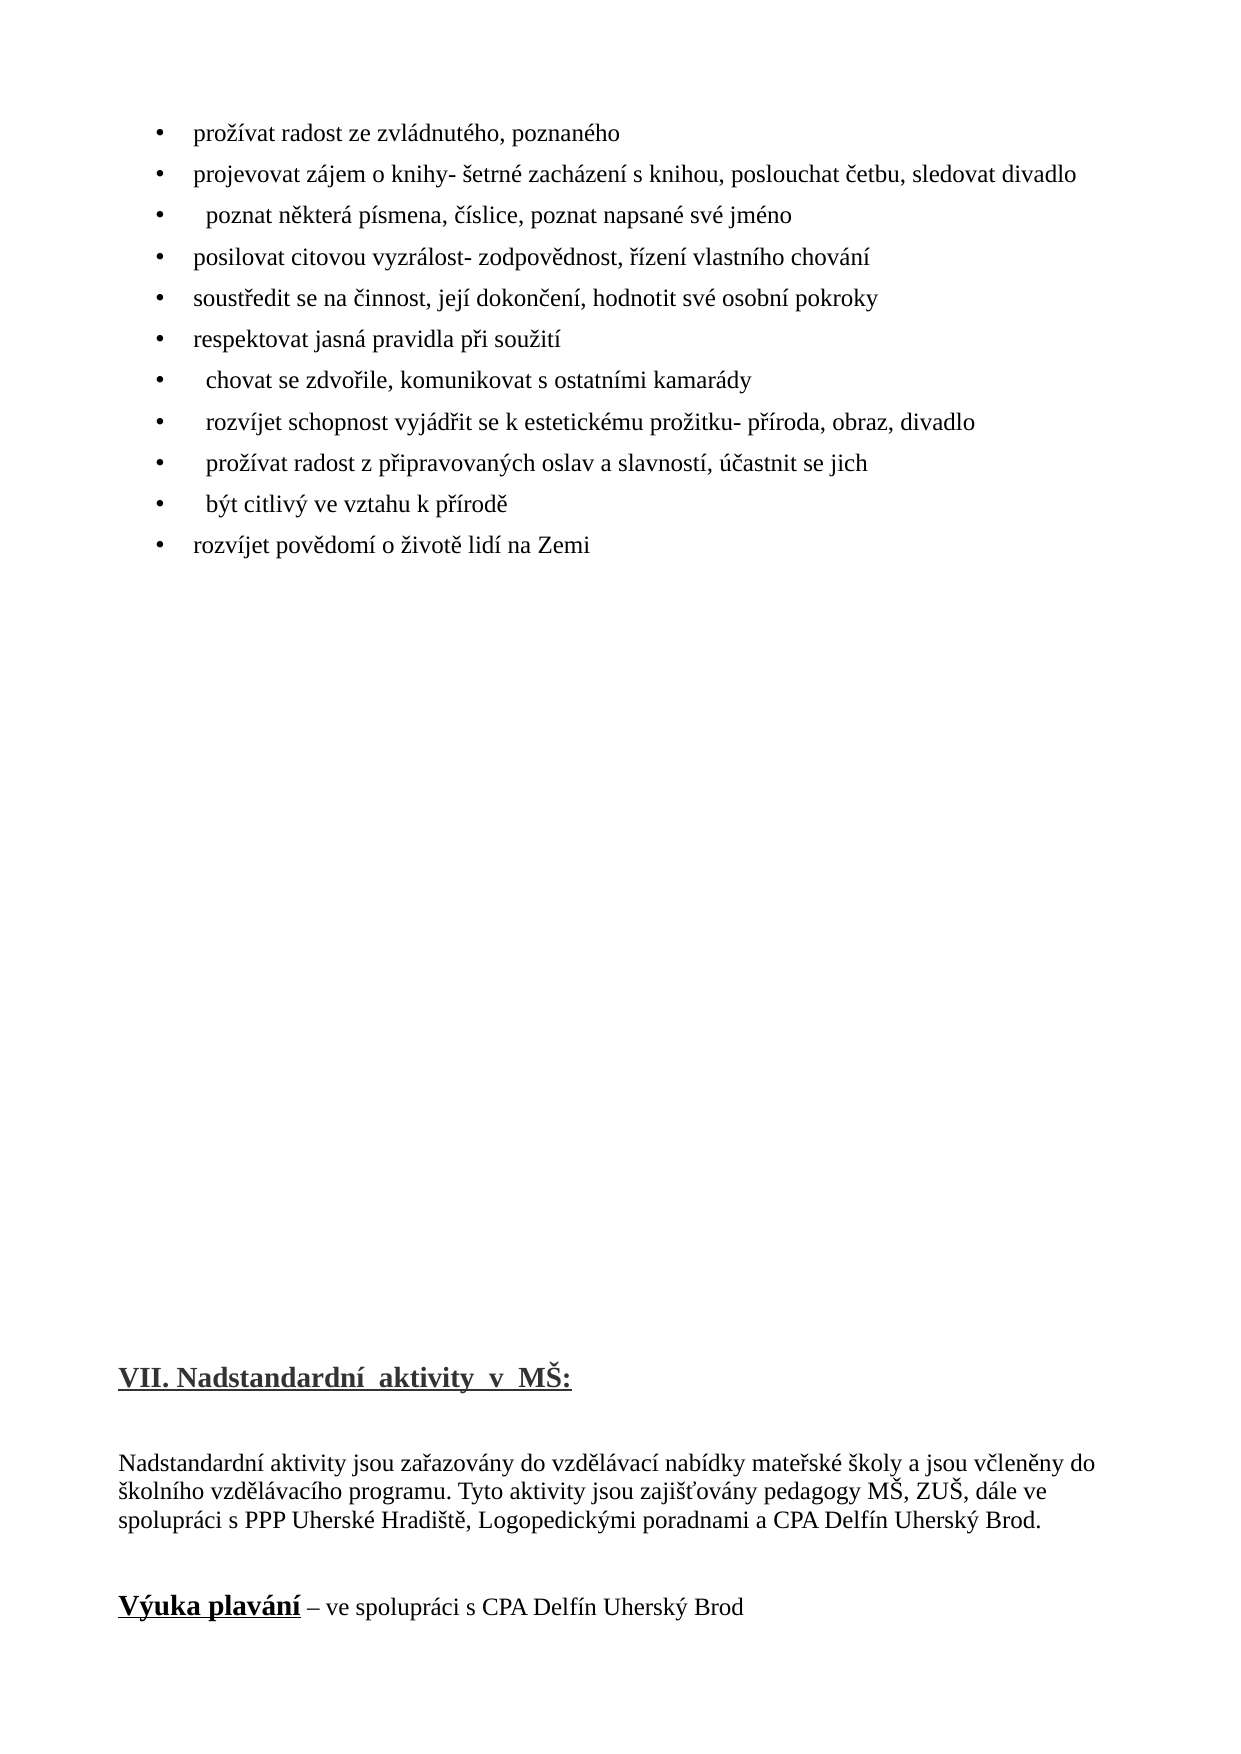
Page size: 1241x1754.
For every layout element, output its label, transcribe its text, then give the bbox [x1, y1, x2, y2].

list rozvíjet schopnost vyjádřit se k estetickému prožitku- příroda, obraz, divadlo [156, 407, 1122, 436]
list prožívat radost ze zvládnutého, poznaného [156, 118, 1122, 147]
list rozvíjet povědomí o životě lidí na Zemi [156, 531, 1122, 559]
text Výuka plavání – ve spolupráci s CPA Delfín Uherský Brod [118, 1588, 1122, 1621]
list posilovat citovou vyzrálost- zodpovědnost, řízení vlastního chování [156, 242, 1122, 271]
text Nadstandardní aktivity jsou zařazovány do vzdělávací nabídky mateřské školy a jsou včleněny do školního vzdělávacího programu. Tyto aktivity jsou zajišťovány pedagogy MŠ, ZUŠ, dále ve spolupráci s PPP Uherské Hradiště, Logopedickými poradnami a CPA Delfín Uherský Brod. [118, 1448, 1122, 1534]
list poznat některá písmena, číslice, poznat napsané své jméno [156, 201, 1122, 229]
text VII. Nadstandardní aktivity v MŠ: [118, 1360, 1122, 1394]
list projevovat zájem o knihy- šetrné zacházení s knihou, poslouchat četbu, sledovat divadlo [156, 159, 1122, 188]
list být citlivý ve vztahu k přírodě [156, 489, 1122, 518]
list prožívat radost z připravovaných oslav a slavností, účastnit se jich [156, 448, 1122, 477]
list soustředit se na činnost, její dokončení, hodnotit své osobní pokroky [156, 283, 1122, 312]
list chovat se zdvořile, komunikovat s ostatními kamarády [156, 366, 1122, 394]
list respektovat jasná pravidla při soužití [156, 324, 1122, 353]
